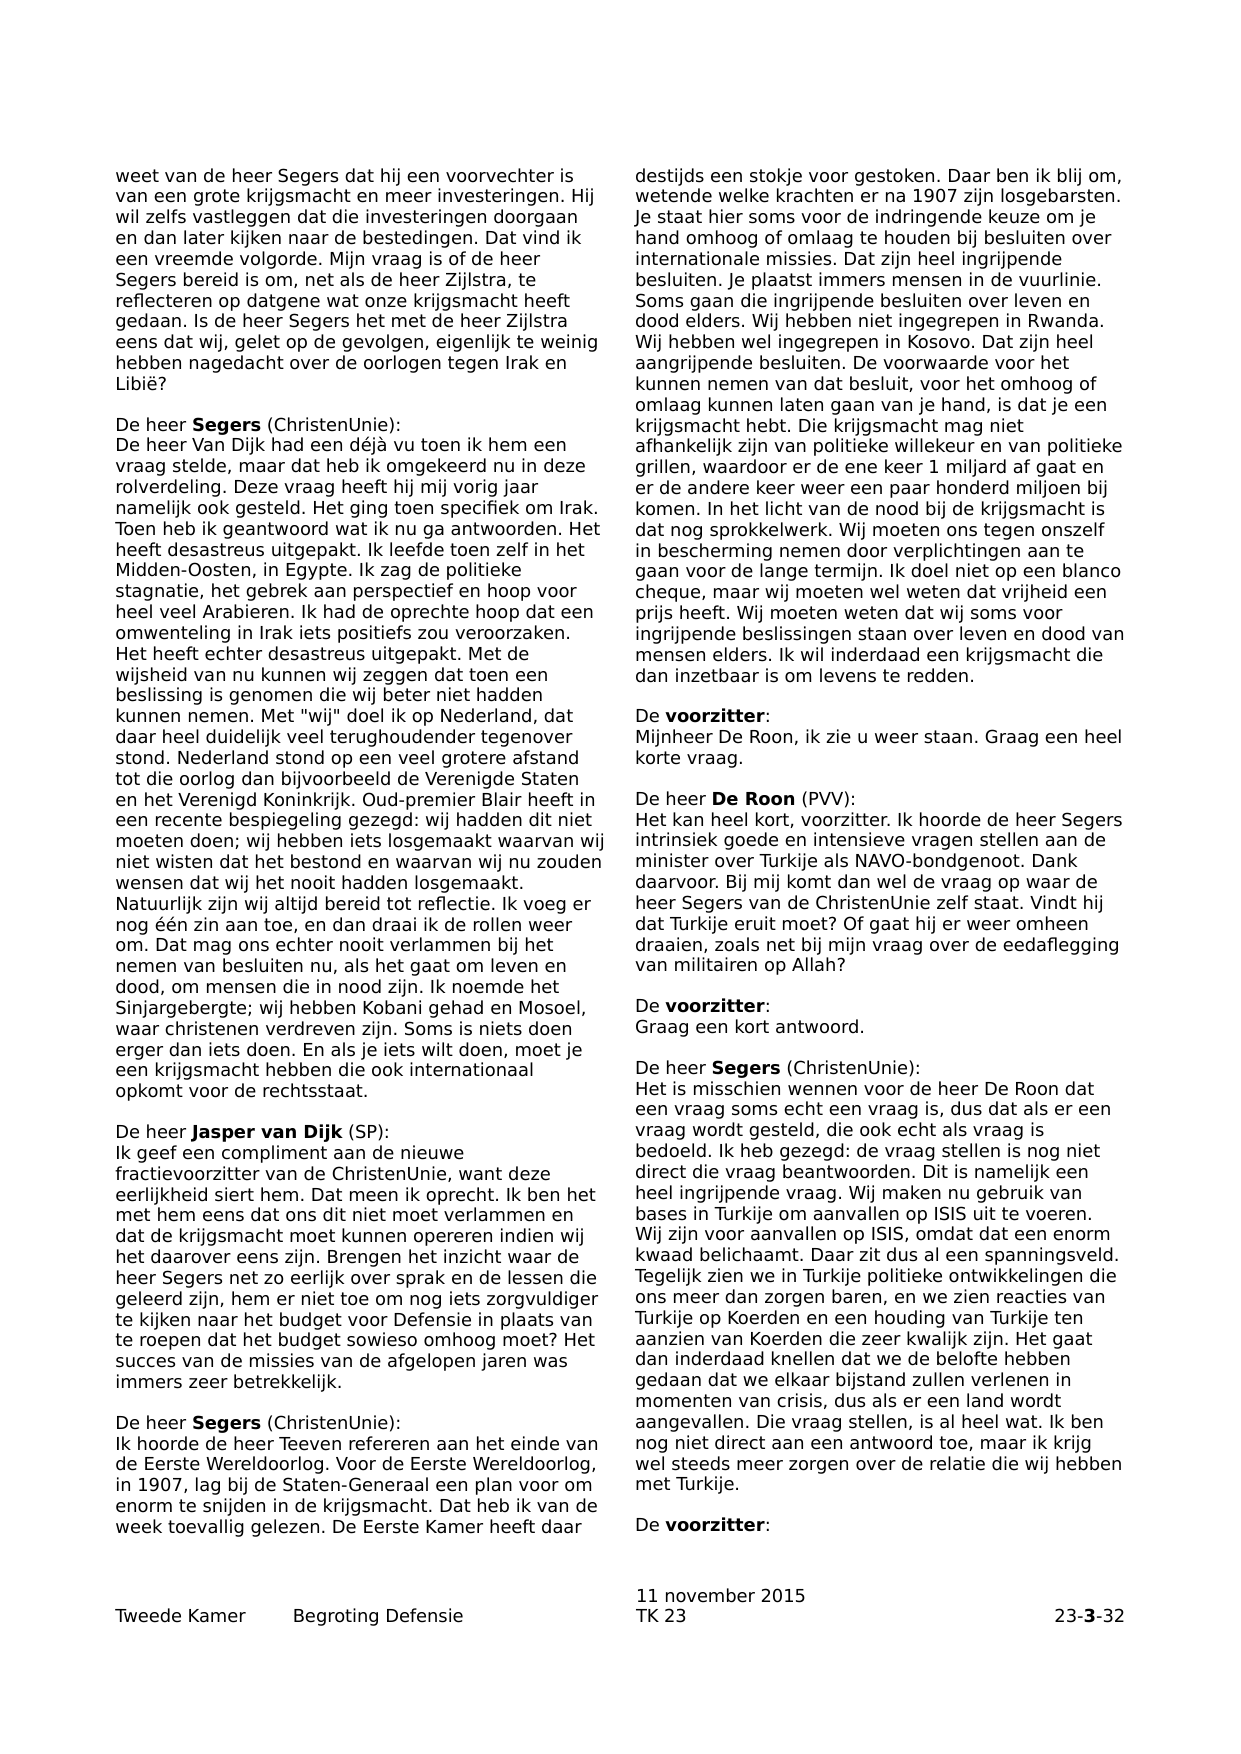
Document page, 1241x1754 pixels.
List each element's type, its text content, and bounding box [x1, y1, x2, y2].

text Mijnheer De Roon, ik zie u weer staan. Graag een heel korte vraag. [635, 727, 1125, 768]
text De heer De Roon (PVV): [635, 788, 1125, 809]
text Ik hoorde de heer Teeven refereren aan het einde van de Eerste Wereldoorlog. Voor de Eerste Wereldoorlog, in 1907, lag bij de Staten-Generaal een plan voor om enorm te snijden in de krijgsmacht. Dat heb ik van de week toevallig gelezen. De Eerste Kamer heeft daar [115, 1433, 605, 1537]
text Graag een kort antwoord. [635, 1017, 1125, 1037]
text De heer Segers (ChristenUnie): [115, 1413, 605, 1433]
text Ik geef een compliment aan de nieuwe fractievoorzitter van de ChristenUnie, want deze eerlijkheid siert hem. Dat meen ik oprecht. Ik ben het met hem eens dat ons dit niet moet verlammen en dat de krijgsmacht moet kunnen opereren indien wij het daarover eens zijn. Brengen het inzicht waar de heer Segers net zo eerlijk over sprak en de lessen die geleerd zijn, hem er niet toe om nog iets zorgvuldiger te kijken naar het budget voor Defensie in plaats van te roepen dat het budget sowieso omhoog moet? Het succes van de missies van de afgelopen jaren was immers zeer betrekkelijk. [115, 1143, 605, 1393]
text De heer Segers (ChristenUnie): [115, 414, 605, 435]
text weet van de heer Segers dat hij een voorvechter is van een grote krijgsmacht en meer investeringen. Hij wil zelfs vastleggen dat die investeringen doorgaan en dan later kijken naar de bestedingen. Dat vind ik een vreemde volgorde. Mijn vraag is of de heer Segers bereid is om, net als de heer Zijlstra, te reflecteren op datgene wat onze krijgsmacht heeft gedaan. Is de heer Segers het met de heer Zijlstra eens dat wij, gelet op de gevolgen, eigenlijk te weinig hebben nagedacht over de oorlogen tegen Irak en Libië? [115, 165, 605, 394]
text De voorzitter: [635, 996, 1125, 1017]
text De voorzitter: [635, 706, 1125, 727]
text De heer Van Dijk had een déjà vu toen ik hem een vraag stelde, maar dat heb ik omgekeerd nu in deze rolverdeling. Deze vraag heeft hij mij vorig jaar namelijk ook gesteld. Het ging toen specifiek om Irak. Toen heb ik geantwoord wat ik nu ga antwoorden. Het heeft desastreus uitgepakt. Ik leefde toen zelf in het Midden-Oosten, in Egypte. Ik zag de politieke stagnatie, het gebrek aan perspectief en hoop voor heel veel Arabieren. Ik had de oprechte hoop dat een omwenteling in Irak iets positiefs zou veroorzaken. Het heeft echter desastreus uitgepakt. Met de wijsheid van nu kunnen wij zeggen dat toen een beslissing is genomen die wij beter niet hadden kunnen nemen. Met "wij" doel ik op Nederland, dat daar heel duidelijk veel terughoudender tegenover stond. Nederland stond op een veel grotere afstand tot die oorlog dan bijvoorbeeld de Verenigde Staten en het Verenigd Koninkrijk. Oud-premier Blair heeft in een recente bespiegeling gezegd: wij hadden dit niet moeten doen; wij hebben iets losgemaakt waarvan wij niet wisten dat het bestond en waarvan wij nu zouden wensen dat wij het nooit hadden losgemaakt. Natuurlijk zijn wij altijd bereid tot reflectie. Ik voeg er nog één zin aan toe, en dan draai ik de rollen weer om. Dat mag ons echter nooit verlammen bij het nemen van besluiten nu, als het gaat om leven en dood, om mensen die in nood zijn. Ik noemde het Sinjargebergte; wij hebben Kobani gehad en Mosoel, waar christenen verdreven zijn. Soms is niets doen erger dan iets doen. En als je iets wilt doen, moet je een krijgsmacht hebben die ook internationaal opkomt voor de rechtsstaat. [115, 435, 605, 1102]
text destijds een stokje voor gestoken. Daar ben ik blij om, wetende welke krachten er na 1907 zijn losgebarsten. Je staat hier soms voor de indringende keuze om je hand omhoog of omlaag te houden bij besluiten over internationale missies. Dat zijn heel ingrijpende besluiten. Je plaatst immers mensen in de vuurlinie. Soms gaan die ingrijpende besluiten over leven en dood elders. Wij hebben niet ingegrepen in Rwanda. Wij hebben wel ingegrepen in Kosovo. Dat zijn heel aangrijpende besluiten. De voorwaarde voor het kunnen nemen van dat besluit, voor het omhoog of omlaag kunnen laten gaan van je hand, is dat je een krijgsmacht hebt. Die krijgsmacht mag niet afhankelijk zijn van politieke willekeur en van politieke grillen, waardoor er de ene keer 1 miljard af gaat en er de andere keer weer een paar honderd miljoen bij komen. In het licht van de nood bij de krijgsmacht is dat nog sprokkelwerk. Wij moeten ons tegen onszelf in bescherming nemen door verplichtingen aan te gaan voor de lange termijn. Ik doel niet op een blanco cheque, maar wij moeten wel weten dat vrijheid een prijs heeft. Wij moeten weten dat wij soms voor ingrijpende beslissingen staan over leven en dood van mensen elders. Ik wil inderdaad een krijgsmacht die dan inzetbaar is om levens te redden. [635, 165, 1125, 686]
text Het is misschien wennen voor de heer De Roon dat een vraag soms echt een vraag is, dus dat als er een vraag wordt gesteld, die ook echt als vraag is bedoeld. Ik heb gezegd: de vraag stellen is nog niet direct die vraag beantwoorden. Dit is namelijk een heel ingrijpende vraag. Wij maken nu gebruik van bases in Turkije om aanvallen op ISIS uit te voeren. Wij zijn voor aanvallen op ISIS, omdat dat een enorm kwaad belichaamt. Daar zit dus al een spanningsveld. Tegelijk zien we in Turkije politieke ontwikkelingen die ons meer dan zorgen baren, en we zien reacties van Turkije op Koerden en een houding van Turkije ten aanzien van Koerden die zeer kwalijk zijn. Het gaat dan inderdaad knellen dat we de belofte hebben gedaan dat we elkaar bijstand zullen verlenen in momenten van crisis, dus als er een land wordt aangevallen. Die vraag stellen, is al heel wat. Ik ben nog niet direct aan een antwoord toe, maar ik krijg wel steeds meer zorgen over de relatie die wij hebben met Turkije. [635, 1078, 1125, 1495]
text De heer Segers (ChristenUnie): [635, 1057, 1125, 1078]
text De heer Jasper van Dijk (SP): [115, 1122, 605, 1143]
text Het kan heel kort, voorzitter. Ik hoorde de heer Segers intrinsiek goede en intensieve vragen stellen aan de minister over Turkije als NAVO-bondgenoot. Dank daarvoor. Bij mij komt dan wel de vraag op waar de heer Segers van de ChristenUnie zelf staat. Vindt hij dat Turkije eruit moet? Of gaat hij er weer omheen draaien, zoals net bij mijn vraag over de eedaflegging van militairen op Allah? [635, 809, 1125, 976]
text De voorzitter: [635, 1515, 1125, 1536]
